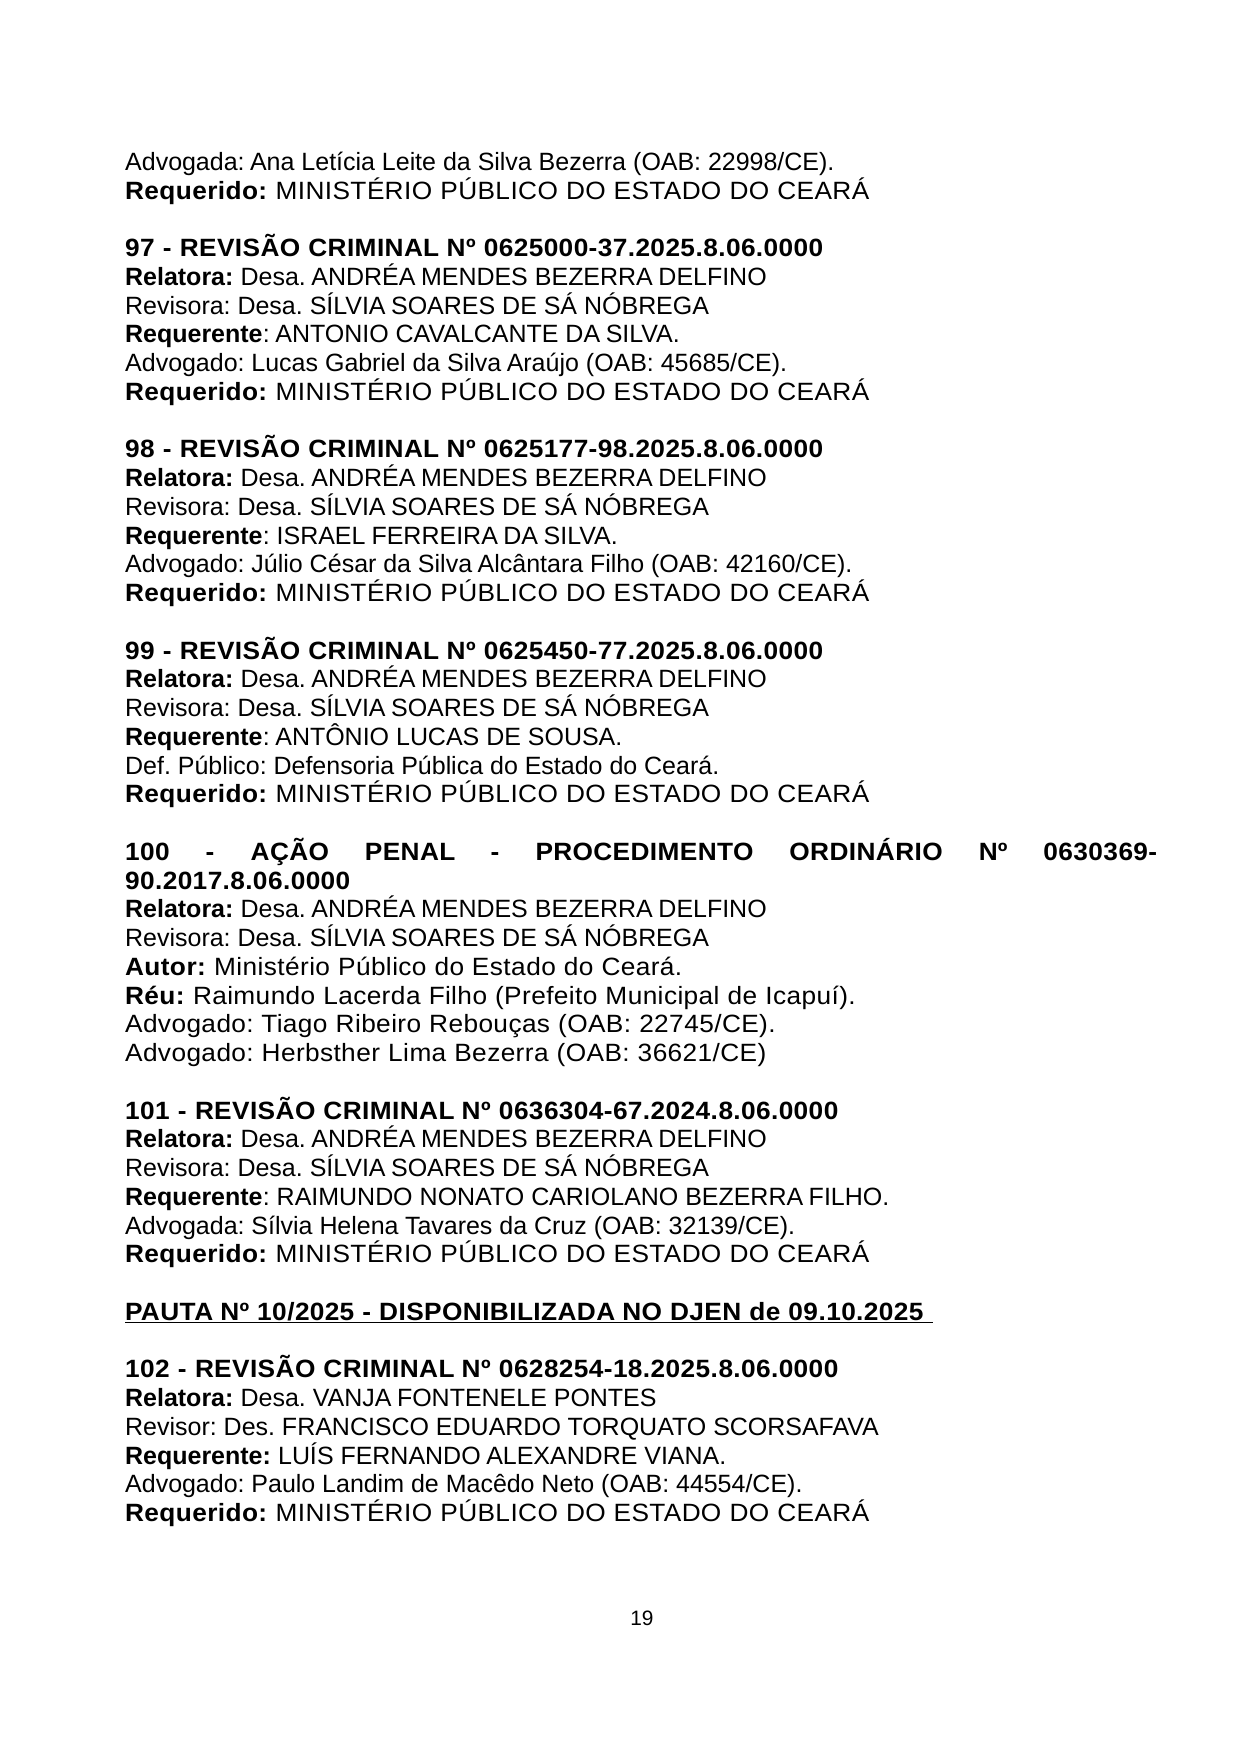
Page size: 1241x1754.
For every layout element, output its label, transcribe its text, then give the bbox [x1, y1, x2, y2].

text Advogado: Tiago Ribeiro Rebouças (OAB: 22745/CE). [125, 1009, 1158, 1038]
text 101 - REVISÃO CRIMINAL Nº 0636304-67.2024.8.06.0000 [125, 1096, 1158, 1124]
text Requerido: MINISTÉRIO PÚBLICO DO ESTADO DO CEARÁ [125, 377, 1158, 406]
text Requerente: ANTÔNIO LUCAS DE SOUSA. [125, 722, 1158, 751]
text Advogado: Paulo Landim de Macêdo Neto (OAB: 44554/CE). [125, 1469, 1158, 1498]
text Relatora: Desa. ANDRÉA MENDES BEZERRA DELFINO [125, 664, 1158, 693]
text Revisor: Des. FRANCISCO EDUARDO TORQUATO SCORSAFAVA [125, 1412, 1158, 1441]
text Relatora: Desa. VANJA FONTENELE PONTES [125, 1383, 1158, 1412]
text Requerente: LUÍS FERNANDO ALEXANDRE VIANA. [125, 1441, 1158, 1469]
text Réu: Raimundo Lacerda Filho (Prefeito Municipal de Icapuí). [125, 981, 1158, 1009]
text Relatora: Desa. ANDRÉA MENDES BEZERRA DELFINO [125, 1124, 1158, 1153]
text Relatora: Desa. ANDRÉA MENDES BEZERRA DELFINO [125, 894, 1158, 923]
text Relatora: Desa. ANDRÉA MENDES BEZERRA DELFINO [125, 262, 1158, 291]
text Def. Público: Defensoria Pública do Estado do Ceará. [125, 751, 1158, 779]
text Requerente: ANTONIO CAVALCANTE DA SILVA. [125, 319, 1158, 348]
text Advogada: Ana Letícia Leite da Silva Bezerra (OAB: 22998/CE). [125, 147, 1158, 176]
text 99 - REVISÃO CRIMINAL Nº 0625450-77.2025.8.06.0000 [125, 636, 1158, 664]
text Requerente: ISRAEL FERREIRA DA SILVA. [125, 521, 1158, 549]
text Advogado: Lucas Gabriel da Silva Araújo (OAB: 45685/CE). [125, 348, 1158, 377]
text Advogado: Herbsther Lima Bezerra (OAB: 36621/CE) [125, 1038, 1158, 1067]
text Revisora: Desa. SÍLVIA SOARES DE SÁ NÓBREGA [125, 1153, 1158, 1182]
text Revisora: Desa. SÍLVIA SOARES DE SÁ NÓBREGA [125, 492, 1158, 521]
text 102 - REVISÃO CRIMINAL Nº 0628254-18.2025.8.06.0000 [125, 1354, 1158, 1383]
text Requerido: MINISTÉRIO PÚBLICO DO ESTADO DO CEARÁ [125, 176, 1158, 204]
text Requerido: MINISTÉRIO PÚBLICO DO ESTADO DO CEARÁ [125, 578, 1158, 607]
text 97 - REVISÃO CRIMINAL Nº 0625000-37.2025.8.06.0000 [125, 233, 1158, 262]
text Requerido: MINISTÉRIO PÚBLICO DO ESTADO DO CEARÁ [125, 1239, 1158, 1268]
text Autor: Ministério Público do Estado do Ceará. [125, 952, 1158, 981]
text Requerido: MINISTÉRIO PÚBLICO DO ESTADO DO CEARÁ [125, 779, 1158, 808]
text Advogada: Sílvia Helena Tavares da Cruz (OAB: 32139/CE). [125, 1211, 1158, 1239]
text Revisora: Desa. SÍLVIA SOARES DE SÁ NÓBREGA [125, 291, 1158, 319]
text Requerido: MINISTÉRIO PÚBLICO DO ESTADO DO CEARÁ [125, 1498, 1158, 1527]
text Requerente: RAIMUNDO NONATO CARIOLANO BEZERRA FILHO. [125, 1182, 1158, 1211]
text Revisora: Desa. SÍLVIA SOARES DE SÁ NÓBREGA [125, 923, 1158, 952]
text PAUTA Nº 10/2025 - DISPONIBILIZADA NO DJEN de 09.10.2025 [125, 1297, 1158, 1326]
text Revisora: Desa. SÍLVIA SOARES DE SÁ NÓBREGA [125, 693, 1158, 722]
text 100 - AÇÃO PENAL - PROCEDIMENTO ORDINÁRIO Nº 0630369-90.2017.8.06.0000 [125, 837, 1158, 894]
text Advogado: Júlio César da Silva Alcântara Filho (OAB: 42160/CE). [125, 549, 1158, 578]
text Relatora: Desa. ANDRÉA MENDES BEZERRA DELFINO [125, 463, 1158, 492]
text 98 - REVISÃO CRIMINAL Nº 0625177-98.2025.8.06.0000 [125, 434, 1158, 463]
